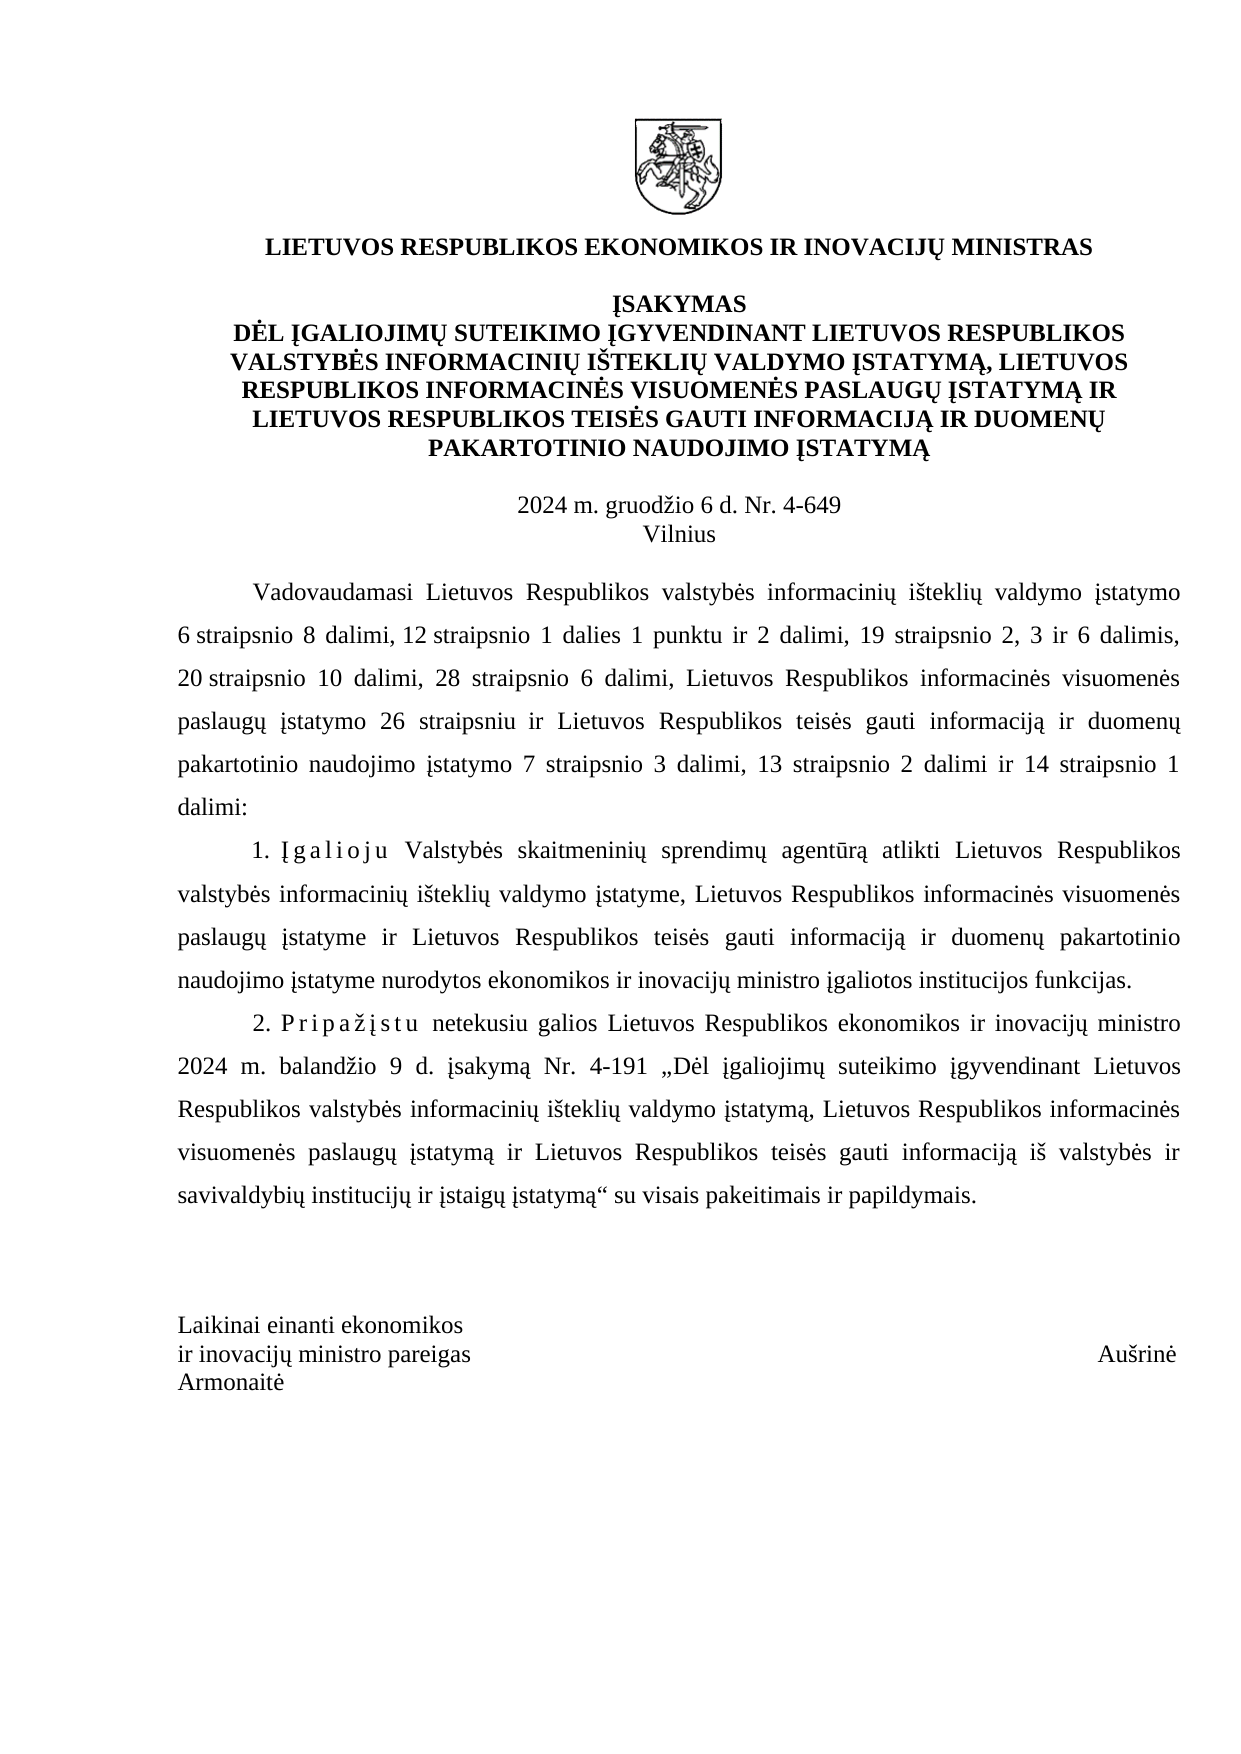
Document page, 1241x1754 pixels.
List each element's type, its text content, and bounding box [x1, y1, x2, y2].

text 2. Pripažįstu netekusiu galios Lietuvos Respublikos ekonomikos ir inovacijų ministro 2024 m. balandžio 9 d. įsakymą Nr. 4-191 „Dėl įgaliojimų suteikimo įgyvendinant Lietuvos Respublikos valstybės informacinių išteklių valdymo įstatymą, Lietuvos Respublikos informacinės visuomenės paslaugų įstatymą ir Lietuvos Respublikos teisės gauti informaciją iš valstybės ir savivaldybių institucijų ir įstaigų įstatymą“ su visais pakeitimais ir papildymais. [177, 1008, 1181, 1209]
text Laikinai einanti ekonomikos [177, 1310, 1181, 1339]
text Vadovaudamasi Lietuvos Respublikos valstybės informacinių išteklių valdymo įstatymo 6 straipsnio 8 dalimi, 12 straipsnio 1 dalies 1 punktu ir 2 dalimi, 19 straipsnio 2, 3 ir 6 dalimis, 20 straipsnio 10 dalimi, 28 straipsnio 6 dalimi, Lietuvos Respublikos informacinės visuomenės paslaugų įstatymo 26 straipsniu ir Lietuvos Respublikos teisės gauti informaciją ir duomenų pakartotinio naudojimo įstatymo 7 straipsnio 3 dalimi, 13 straipsnio 2 dalimi ir 14 straipsnio 1 dalimi: [177, 577, 1181, 821]
text 1. Įgalioju Valstybės skaitmeninių sprendimų agentūrą atlikti Lietuvos Respublikos valstybės informacinių išteklių valdymo įstatyme, Lietuvos Respublikos informacinės visuomenės paslaugų įstatyme ir Lietuvos Respublikos teisės gauti informaciją ir duomenų pakartotinio naudojimo įstatyme nurodytos ekonomikos ir inovacijų ministro įgaliotos institucijos funkcijas. [177, 836, 1181, 994]
text Vilnius [177, 519, 1181, 548]
text DĖL ĮGALIOJIMŲ SUTEIKIMO ĮGYVENDINANT LIETUVOS RESPUBLIKOS VALSTYBĖS INFORMACINIŲ IŠTEKLIŲ VALDYMO ĮSTATYMĄ, LIETUVOS RESPUBLIKOS INFORMACINĖS VISUOMENĖS PASLAUGŲ ĮSTATYMĄ IR LIETUVOS RESPUBLIKOS TEISĖS GAUTI INFORMACIJĄ IR DUOMENŲ PAKARTOTINIO NAUDOJIMO ĮSTATYMĄ [177, 318, 1181, 462]
text 2024 m. gruodžio 6 d. Nr. 4-649 [177, 491, 1181, 519]
text įsakymas [177, 289, 1181, 318]
text ir inovacijų ministro pareigas Aušrinė Armonaitė [177, 1339, 1181, 1396]
text LIETUVOS RESPUBLIKOS Ekonomikos ir inovacijų MINISTRAS [177, 232, 1181, 261]
